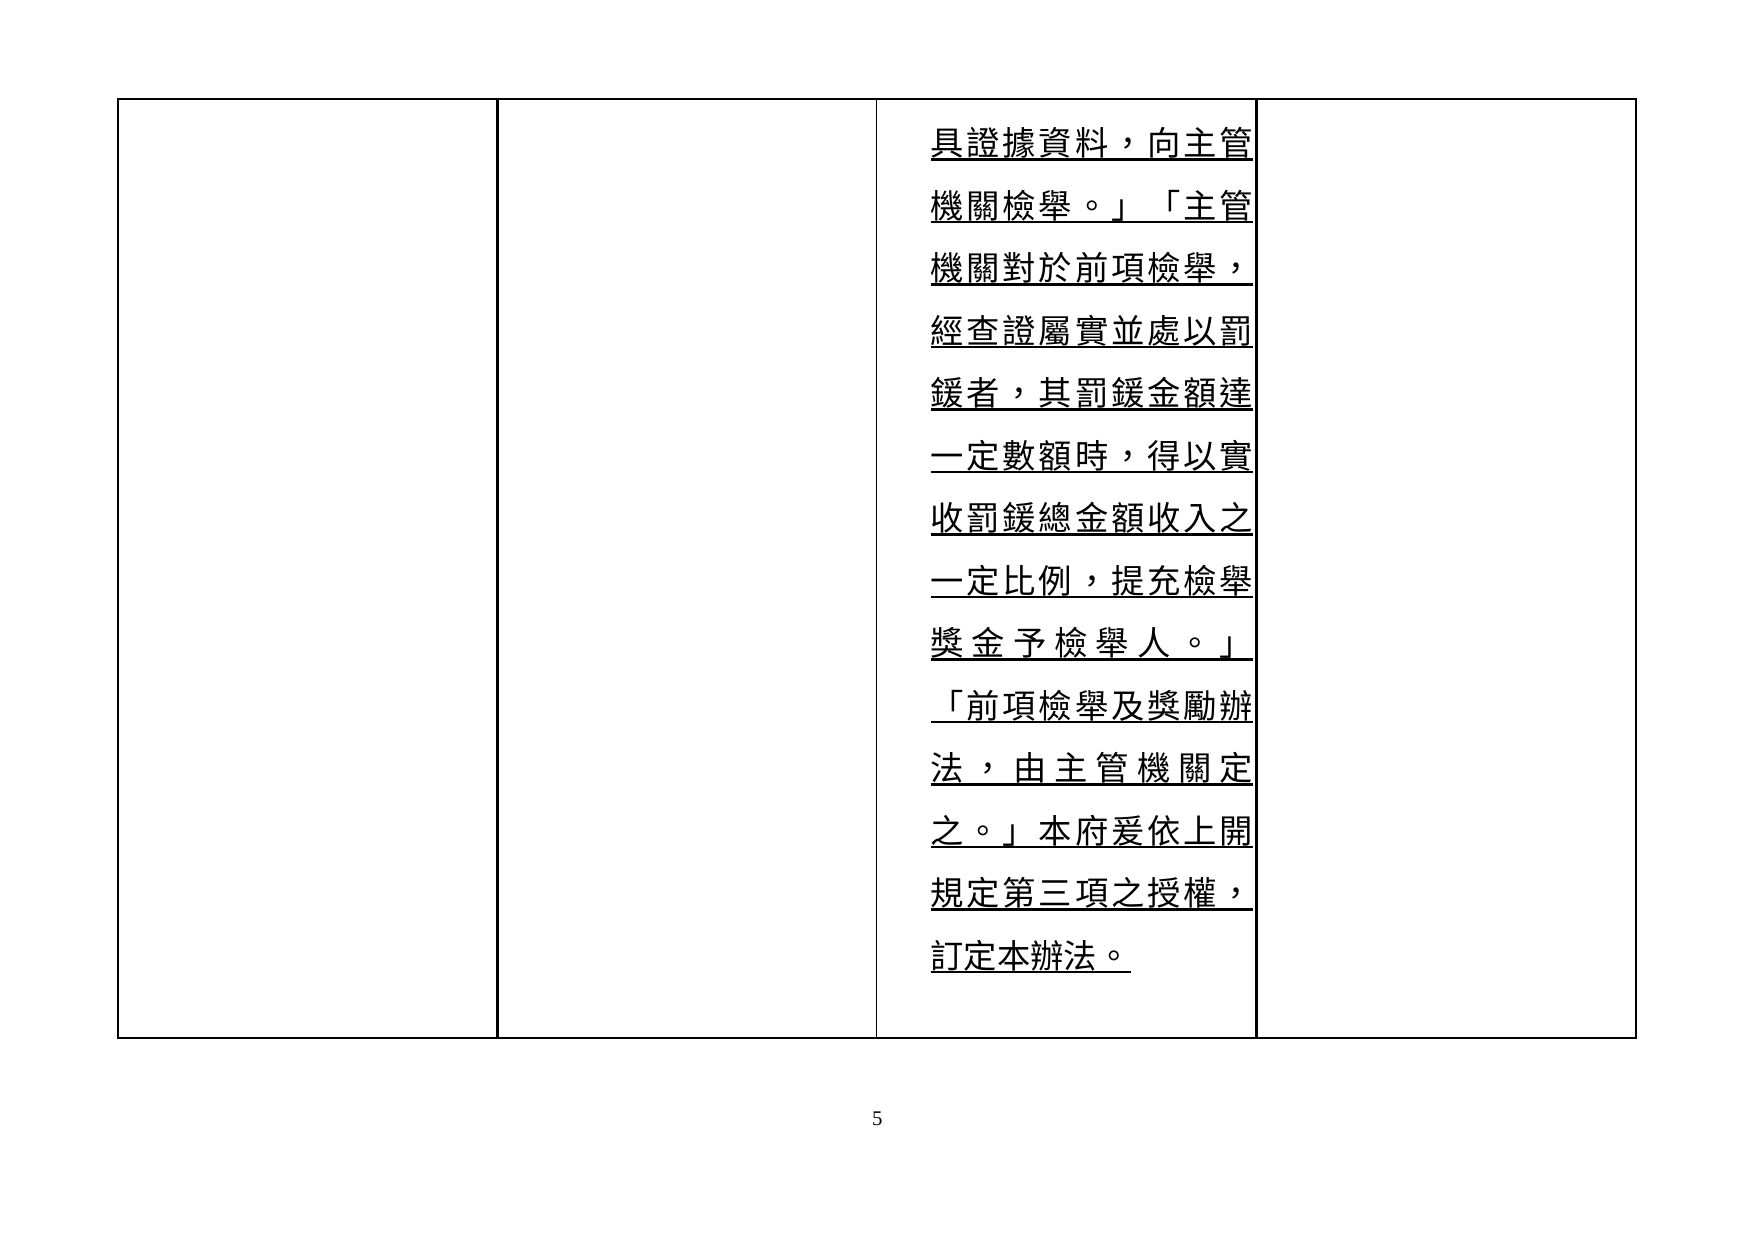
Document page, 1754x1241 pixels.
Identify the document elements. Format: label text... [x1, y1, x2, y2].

table_cell [1258, 100, 1635, 1037]
table_cell [119, 100, 496, 1037]
table_cell [499, 100, 876, 1037]
table_cell 具證據資料，向主管機關檢舉。」「主管機關對於前項檢舉，經查證屬實並處以罰鍰者，其罰鍰金額達一定數額時，得以實收罰鍰總金額收入之一定比例，提充檢舉獎金予檢舉人。」「前項檢舉及獎勵辦法，由主管機關定之。」本府爰依上開規定第三項之授權，訂定本辦法。 [877, 100, 1255, 1037]
